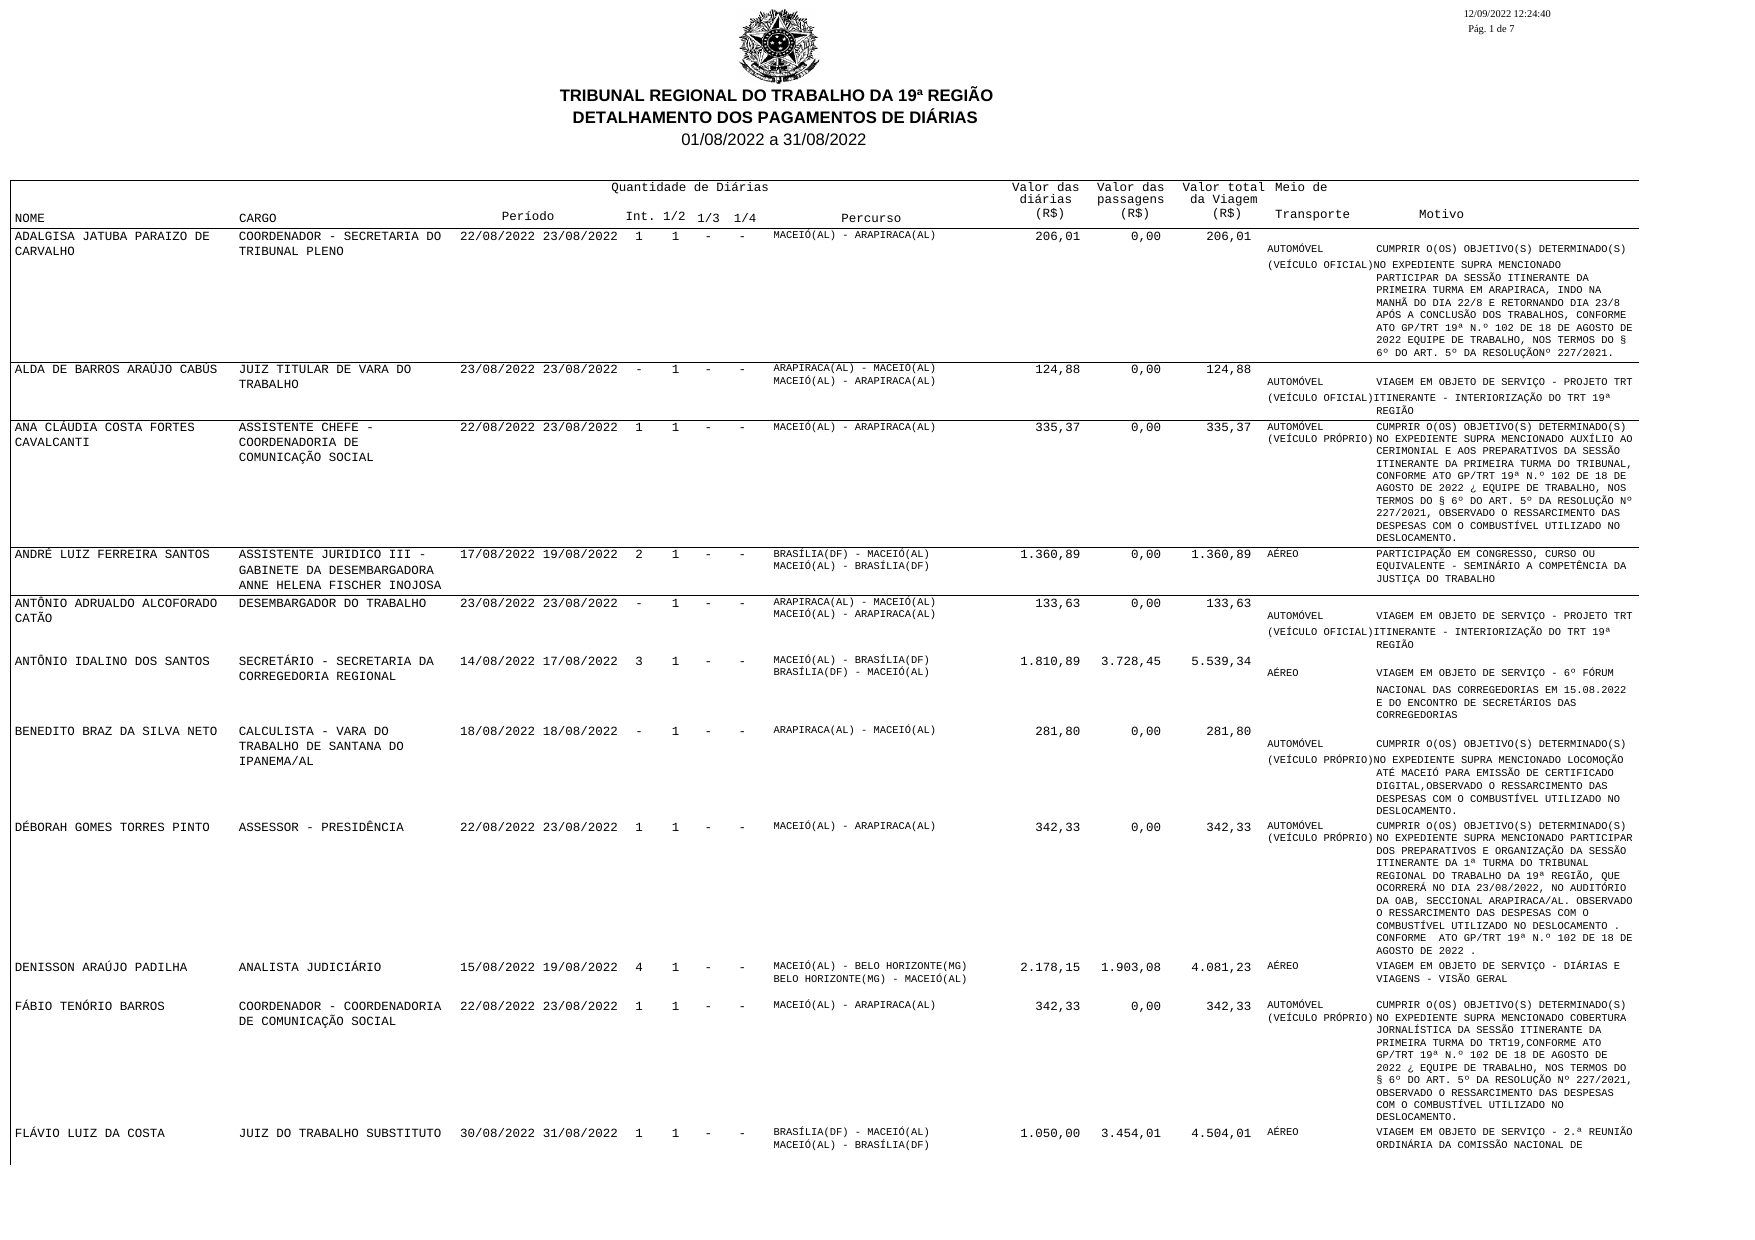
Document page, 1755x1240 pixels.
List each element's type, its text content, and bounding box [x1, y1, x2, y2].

table_header Percurso [773, 181, 1005, 228]
table_header Valor total da Viagem (R$) [1176, 181, 1267, 228]
table_cell MACEIÓ(AL) - ARAPIRACA(AL) [773, 229, 1005, 362]
table_header 1/4 [734, 181, 773, 228]
table_cell - [734, 960, 773, 999]
table_header NOME [11, 181, 239, 228]
table_cell ANA CLÁUDIA COSTA FORTES CAVALCANTI [11, 421, 239, 547]
table_cell MACEIÓ(AL) - BELO HORIZONTE(MG) BELO HORIZONTE(MG) - MACEIÓ(AL) [773, 960, 1005, 999]
table_cell CUMPRIR O(OS) OBJETIVO(S) DETERMINADO(S) NO EXPEDIENTE SUPRA MENCIONADO PARTICIPAR DOS PREPARATIVOS E ORGANIZAÇÃO DA SESSÃO ITINERANTE DA 1ª TURMA DO TRIBUNAL REGIONAL DO TRABALHO DA 19ª REGIÃO, QUE OCORRERÁ NO DIA 23/08/2022, NO AUDITÓRIO DA OAB, SECCIONAL ARAPIRACA/AL. OBSERVADO O RESSARCIMENTO DAS DESPESAS COM O COMBUSTÍVEL UTILIZADO NO DESLOCAMENTO . CONFORME ATO GP/TRT 19ª N.º 102 DE 18 DE AGOSTO DE 2022 . [1376, 820, 1639, 960]
table_cell 23/08/2022 [543, 421, 635, 547]
table_cell 1.360,89 [1005, 548, 1086, 595]
table_cell AÉREO [1267, 1126, 1376, 1164]
table_cell 3.728,45 [1086, 654, 1176, 724]
table_cell 0,00 [1086, 724, 1176, 820]
table_cell ASSISTENTE CHEFE - COORDENADORIA DE COMUNICAÇÃO SOCIAL [239, 421, 460, 547]
table_cell BRASÍLIA(DF) - MACEIÓ(AL) MACEIÓ(AL) - BRASÍLIA(DF) [773, 1126, 1005, 1164]
table_cell 17/08/2022 [460, 548, 543, 595]
table_cell - [635, 363, 663, 420]
table_cell 1 [635, 1126, 663, 1164]
table_cell 19/08/2022 [543, 548, 635, 595]
table_cell 1.050,00 [1005, 1126, 1086, 1164]
table_cell 23/08/2022 [543, 363, 635, 420]
table_cell - [734, 654, 773, 724]
table_cell 1 [635, 999, 663, 1126]
table_cell 23/08/2022 [460, 596, 543, 653]
table_header 1/3 [697, 181, 733, 228]
table_cell 335,37 [1005, 421, 1086, 547]
table_cell - [734, 724, 773, 820]
table_cell 133,63 [1176, 596, 1267, 653]
table_cell MACEIÓ(AL) - BRASÍLIA(DF) BRASÍLIA(DF) - MACEIÓ(AL) [773, 654, 1005, 724]
table_cell FÁBIO TENÓRIO BARROS [11, 999, 239, 1126]
table_cell 1 [663, 548, 697, 595]
table_cell 342,33 [1176, 820, 1267, 960]
table_cell VIAGEM EM OBJETO DE SERVIÇO - 2.ª REUNIÃO ORDINÁRIA DA COMISSÃO NACIONAL DE [1376, 1126, 1639, 1164]
table_cell BENEDITO BRAZ DA SILVA NETO [11, 724, 239, 820]
table_cell 31/08/2022 [543, 1126, 635, 1164]
table_cell 22/08/2022 [460, 999, 543, 1126]
table_cell CUMPRIR O(OS) OBJETIVO(S) DETERMINADO(S) NO EXPEDIENTE SUPRA MENCIONADO COBERTURA JORNALÍSTICA DA SESSÃO ITINERANTE DA PRIMEIRA TURMA DO TRT19,CONFORME ATO GP/TRT 19ª N.º 102 DE 18 DE AGOSTO DE 2022 ¿ EQUIPE DE TRABALHO, NOS TERMOS DO § 6º DO ART. 5º DA RESOLUÇÃO Nº 227/2021, OBSERVADO O RESSARCIMENTO DAS DESPESAS COM O COMBUSTÍVEL UTILIZADO NO DESLOCAMENTO. [1376, 999, 1639, 1126]
table_cell - [697, 229, 733, 362]
table_cell - [734, 229, 773, 362]
table_cell 1 [663, 654, 697, 724]
table_cell AUTOMÓVEL VIAGEM EM OBJETO DE SERVIÇO - PROJETO TRT (VEÍCULO OFICIAL)ITINERANTE - INTERIORIZAÇÃO DO TRT 19ª REGIÃO [1267, 596, 1639, 653]
table_header CARGO [239, 181, 460, 228]
table_cell MACEIÓ(AL) - ARAPIRACA(AL) [773, 820, 1005, 960]
table_cell ARAPIRACA(AL) - MACEIÓ(AL) MACEIÓ(AL) - ARAPIRACA(AL) [773, 363, 1005, 420]
table_cell ASSESSOR - PRESIDÊNCIA [239, 820, 460, 960]
table_cell 124,88 [1176, 363, 1267, 420]
table_cell 2.178,15 [1005, 960, 1086, 999]
table_cell 0,00 [1086, 363, 1176, 420]
table_cell ANTÔNIO ADRUALDO ALCOFORADO CATÃO [11, 596, 239, 653]
table_cell - [697, 421, 733, 547]
table_header Quantidade de Diárias Período Int. 1/2 [460, 181, 697, 228]
table_cell - [697, 960, 733, 999]
table_cell - [635, 724, 663, 820]
table_cell 1.360,89 [1176, 548, 1267, 595]
table_cell - [697, 1126, 733, 1164]
table_cell AUTOMÓVEL CUMPRIR O(OS) OBJETIVO(S) DETERMINADO(S) (VEÍCULO PRÓPRIO)NO EXPEDIENTE SUPRA MENCIONADO LOCOMOÇÃO ATÉ MACEIÓ PARA EMISSÃO DE CERTIFICADO DIGITAL,OBSERVADO O RESSARCIMENTO DAS DESPESAS COM O COMBUSTÍVEL UTILIZADO NO DESLOCAMENTO. [1267, 724, 1639, 820]
table_cell 23/08/2022 [543, 820, 635, 960]
table_cell - [734, 1126, 773, 1164]
table_cell 23/08/2022 [460, 363, 543, 420]
table_cell VIAGEM EM OBJETO DE SERVIÇO - DIÁRIAS E VIAGENS - VISÃO GERAL [1376, 960, 1639, 999]
table_cell - [697, 596, 733, 653]
table_cell 0,00 [1086, 548, 1176, 595]
table_cell 1 [635, 229, 663, 362]
table_cell 1 [663, 596, 697, 653]
table_cell - [697, 820, 733, 960]
table_cell PARTICIPAÇÃO EM CONGRESSO, CURSO OU EQUIVALENTE - SEMINÁRIO A COMPETÊNCIA DA JUSTIÇA DO TRABALHO [1376, 548, 1639, 595]
table_cell 17/08/2022 [543, 654, 635, 724]
table_cell 1 [663, 960, 697, 999]
table_cell 23/08/2022 [543, 596, 635, 653]
table_cell 22/08/2022 [460, 820, 543, 960]
table_cell - [697, 548, 733, 595]
table_cell ASSISTENTE JURIDICO III - GABINETE DA DESEMBARGADORA ANNE HELENA FISCHER INOJOSA [239, 548, 460, 595]
table_cell 19/08/2022 [543, 960, 635, 999]
table_cell - [734, 421, 773, 547]
table_cell DESEMBARGADOR DO TRABALHO [239, 596, 460, 653]
table_cell 342,33 [1176, 999, 1267, 1126]
table_cell AÉREO [1267, 960, 1376, 999]
table_cell COORDENADOR - COORDENADORIA DE COMUNICAÇÃO SOCIAL [239, 999, 460, 1126]
table_cell AUTOMÓVEL VIAGEM EM OBJETO DE SERVIÇO - PROJETO TRT (VEÍCULO OFICIAL)ITINERANTE - INTERIORIZAÇÃO DO TRT 19ª REGIÃO [1267, 363, 1639, 420]
table_cell 1 [635, 820, 663, 960]
table_cell ALDA DE BARROS ARAÚJO CABÚS [11, 363, 239, 420]
table_cell 23/08/2022 [543, 999, 635, 1126]
table_cell 0,00 [1086, 820, 1176, 960]
table_cell 22/08/2022 [460, 229, 543, 362]
table_header Valor das diárias (R$) [1005, 181, 1086, 228]
table_cell 1.903,08 [1086, 960, 1176, 999]
table_cell ARAPIRACA(AL) - MACEIÓ(AL) MACEIÓ(AL) - ARAPIRACA(AL) [773, 596, 1005, 653]
table_cell 342,33 [1005, 820, 1086, 960]
table_cell 1 [663, 999, 697, 1126]
table_cell 1 [663, 421, 697, 547]
table_cell DÉBORAH GOMES TORRES PINTO [11, 820, 239, 960]
table_cell ANDRÉ LUIZ FERREIRA SANTOS [11, 548, 239, 595]
table_cell 342,33 [1005, 999, 1086, 1126]
table_cell - [697, 654, 733, 724]
table_cell AUTOMÓVEL (VEÍCULO PRÓPRIO) [1267, 999, 1376, 1126]
table_cell CUMPRIR O(OS) OBJETIVO(S) DETERMINADO(S) NO EXPEDIENTE SUPRA MENCIONADO AUXÍLIO AO CERIMONIAL E AOS PREPARATIVOS DA SESSÃO ITINERANTE DA PRIMEIRA TURMA DO TRIBUNAL, CONFORME ATO GP/TRT 19ª N.º 102 DE 18 DE AGOSTO DE 2022 ¿ EQUIPE DE TRABALHO, NOS TERMOS DO § 6º DO ART. 5º DA RESOLUÇÃO Nº 227/2021, OBSERVADO O RESSARCIMENTO DAS DESPESAS COM O COMBUSTÍVEL UTILIZADO NO DESLOCAMENTO. [1376, 421, 1639, 547]
table_cell - [734, 548, 773, 595]
table_cell JUIZ TITULAR DE VARA DO TRABALHO [239, 363, 460, 420]
table_cell FLÁVIO LUIZ DA COSTA [11, 1126, 239, 1164]
table_cell 133,63 [1005, 596, 1086, 653]
table_cell 1 [663, 229, 697, 362]
table_cell 4.504,01 [1176, 1126, 1267, 1164]
table_cell 0,00 [1086, 229, 1176, 362]
table_cell CALCULISTA - VARA DO TRABALHO DE SANTANA DO IPANEMA/AL [239, 724, 460, 820]
table_cell 0,00 [1086, 999, 1176, 1126]
table_cell AÉREO VIAGEM EM OBJETO DE SERVIÇO - 6º FÓRUM NACIONAL DAS CORREGEDORIAS EM 15.08.2022 E DO ENCONTRO DE SECRETÁRIOS DAS CORREGEDORIAS [1267, 654, 1639, 724]
table_cell - [734, 596, 773, 653]
table_cell AUTOMÓVEL (VEÍCULO PRÓPRIO) [1267, 820, 1376, 960]
table_cell - [697, 999, 733, 1126]
table_cell AÉREO [1267, 548, 1376, 595]
table_cell 18/08/2022 [460, 724, 543, 820]
table_cell 1 [663, 724, 697, 820]
table_cell 0,00 [1086, 596, 1176, 653]
table_cell 0,00 [1086, 421, 1176, 547]
table_cell ADALGISA JATUBA PARAIZO DE CARVALHO [11, 229, 239, 362]
table_cell 22/08/2022 [460, 421, 543, 547]
table_cell - [635, 596, 663, 653]
table_cell MACEIÓ(AL) - ARAPIRACA(AL) [773, 999, 1005, 1126]
table_cell 1 [663, 820, 697, 960]
table_cell - [734, 363, 773, 420]
table_cell - [734, 820, 773, 960]
table_cell AUTOMÓVEL (VEÍCULO PRÓPRIO) [1267, 421, 1376, 547]
table_cell 206,01 [1005, 229, 1086, 362]
table_cell 15/08/2022 [460, 960, 543, 999]
table_cell 1 [663, 1126, 697, 1164]
table_cell 4 [635, 960, 663, 999]
table_cell COORDENADOR - SECRETARIA DO TRIBUNAL PLENO [239, 229, 460, 362]
table_cell JUIZ DO TRABALHO SUBSTITUTO [239, 1126, 460, 1164]
table_cell 14/08/2022 [460, 654, 543, 724]
table_cell 206,01 [1176, 229, 1267, 362]
table_cell DENISSON ARAÚJO PADILHA [11, 960, 239, 999]
table_cell SECRETÁRIO - SECRETARIA DA CORREGEDORIA REGIONAL [239, 654, 460, 724]
table_cell 3 [635, 654, 663, 724]
table_cell ARAPIRACA(AL) - MACEIÓ(AL) [773, 724, 1005, 820]
table_cell 1 [663, 363, 697, 420]
table_header Valor das passagens (R$) [1086, 181, 1176, 228]
table_cell 3.454,01 [1086, 1126, 1176, 1164]
table_cell AUTOMÓVEL CUMPRIR O(OS) OBJETIVO(S) DETERMINADO(S) (VEÍCULO OFICIAL)NO EXPEDIENTE SUPRA MENCIONADO PARTICIPAR DA SESSÃO ITINERANTE DA PRIMEIRA TURMA EM ARAPIRACA, INDO NA MANHÃ DO DIA 22/8 E RETORNANDO DIA 23/8 APÓS A CONCLUSÃO DOS TRABALHOS, CONFORME ATO GP/TRT 19ª N.º 102 DE 18 DE AGOSTO DE 2022 EQUIPE DE TRABALHO, NOS TERMOS DO § 6º DO ART. 5º DA RESOLUÇÃONº 227/2021. [1267, 229, 1639, 362]
table_cell BRASÍLIA(DF) - MACEIÓ(AL) MACEIÓ(AL) - BRASÍLIA(DF) [773, 548, 1005, 595]
table_cell 335,37 [1176, 421, 1267, 547]
table_cell ANALISTA JUDICIÁRIO [239, 960, 460, 999]
table_cell 5.539,34 [1176, 654, 1267, 724]
table_cell 4.081,23 [1176, 960, 1267, 999]
table_cell - [697, 724, 733, 820]
table_cell 18/08/2022 [543, 724, 635, 820]
table_header Meio de Transporte Motivo [1267, 181, 1639, 228]
table_cell 30/08/2022 [460, 1126, 543, 1164]
table_cell - [697, 363, 733, 420]
table_cell ANTÔNIO IDALINO DOS SANTOS [11, 654, 239, 724]
table_cell 23/08/2022 [543, 229, 635, 362]
table_cell 1.810,89 [1005, 654, 1086, 724]
table_cell 1 [635, 421, 663, 547]
table_cell 281,80 [1005, 724, 1086, 820]
table_cell - [734, 999, 773, 1126]
table_cell 2 [635, 548, 663, 595]
table_cell 281,80 [1176, 724, 1267, 820]
table_cell 124,88 [1005, 363, 1086, 420]
table_cell MACEIÓ(AL) - ARAPIRACA(AL) [773, 421, 1005, 547]
